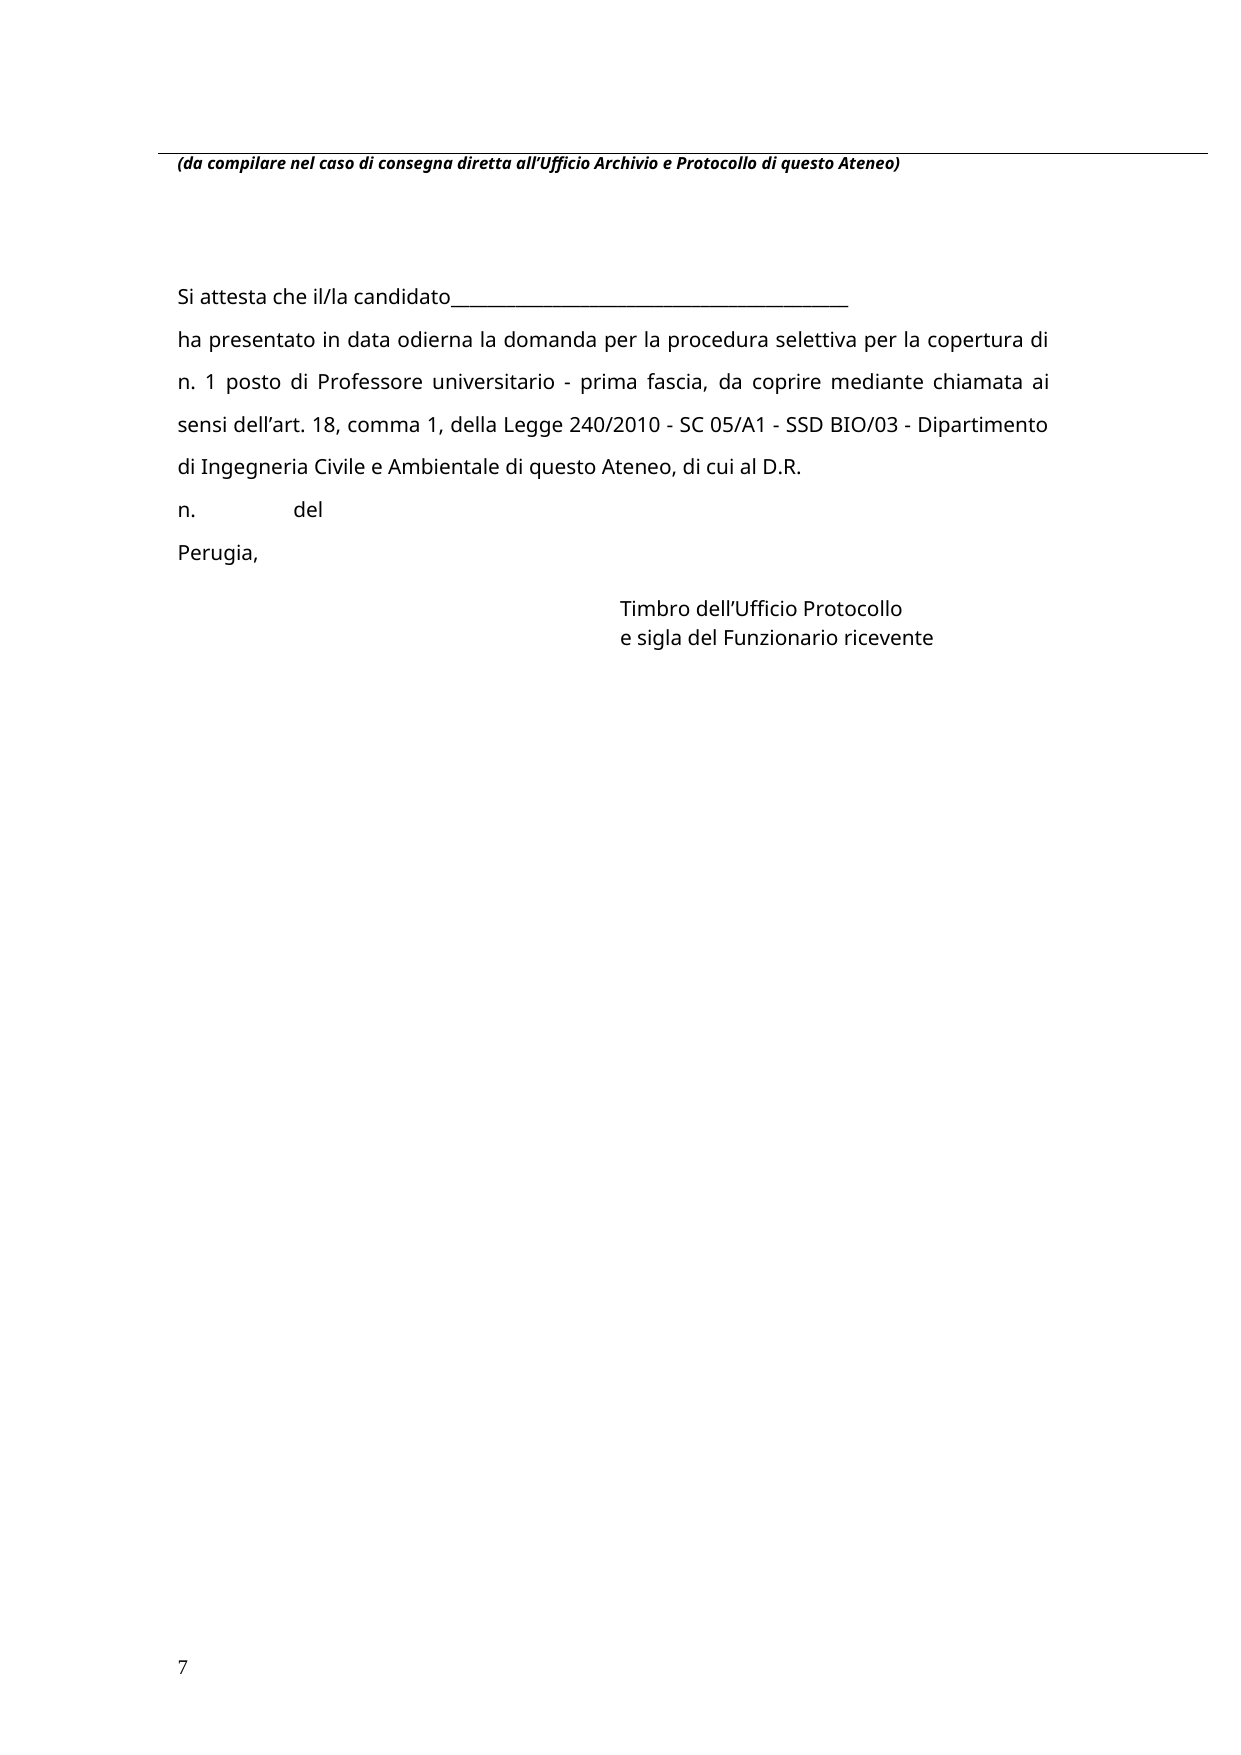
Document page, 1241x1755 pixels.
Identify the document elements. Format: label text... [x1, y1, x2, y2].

text Perugia, [177, 538, 1107, 566]
text Si attesta che il/la candidato___________________________________________ [177, 282, 1107, 311]
text n. del [177, 495, 1049, 523]
text ha presentato in data odierna la domanda per la procedura selettiva per la copertura di n. 1 posto di Professore universitario - prima fascia, da coprire mediante chiamata ai sensi dell’art. 18, comma 1, della Legge 240/2010 - SC 05/A1 - SSD BIO/03 - Dipartimento di Ingegneria Civile e Ambientale di questo Ateneo, di cui al D.R. [177, 325, 1049, 481]
text (da compilare nel caso di consegna diretta all’Ufficio Archivio e Protocollo di questo Ateneo) [177, 154, 1107, 174]
text Timbro dell’Ufficio Protocollo [177, 594, 1107, 623]
text e sigla del Funzionario ricevente [177, 623, 1107, 651]
